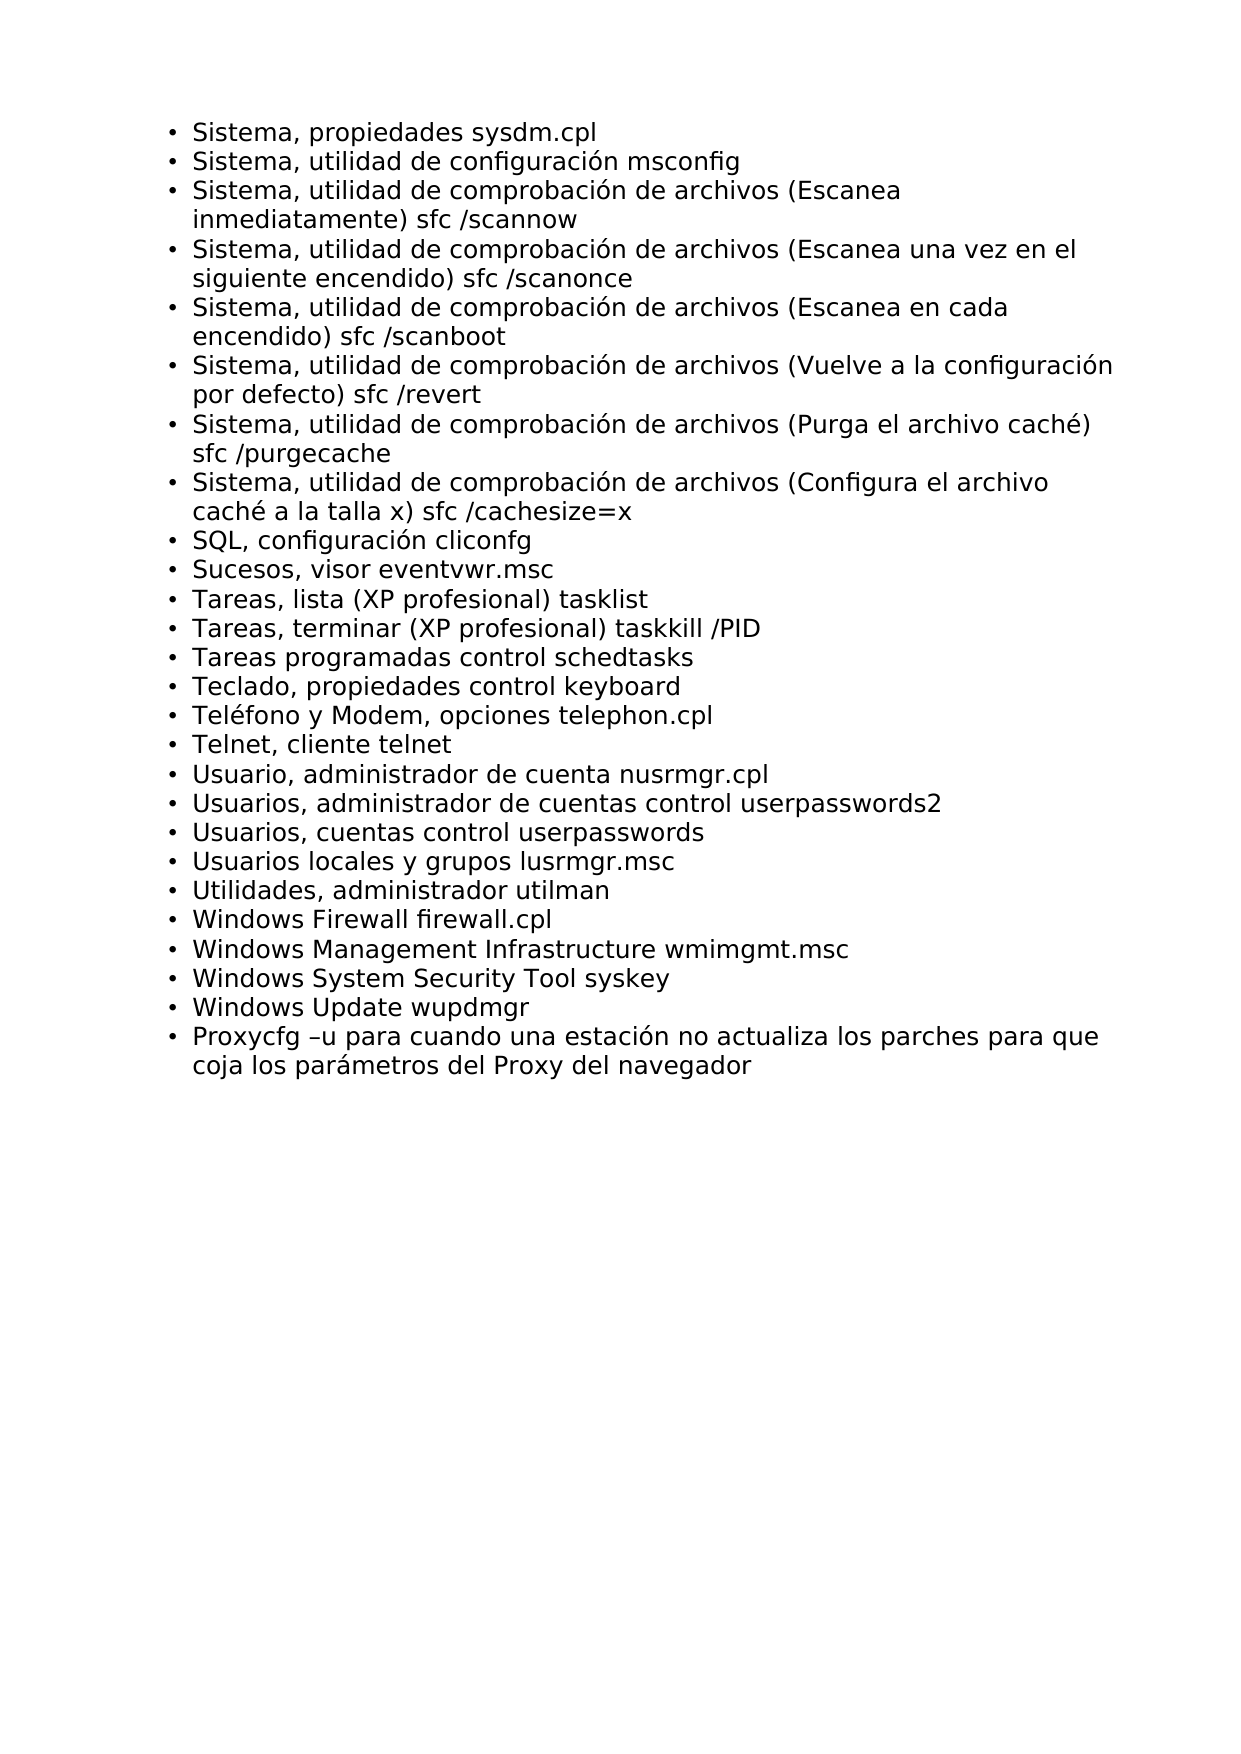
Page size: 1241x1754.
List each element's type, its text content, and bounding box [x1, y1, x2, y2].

list Usuarios, administrador de cuentas control userpasswords2 [177, 789, 1122, 818]
list Sistema, utilidad de comprobación de archivos (Configura el archivo caché a la talla x) sfc /cachesize=x [177, 468, 1122, 526]
list Utilidades, administrador utilman [177, 876, 1122, 906]
list Tareas, lista (XP profesional) tasklist [177, 585, 1122, 614]
list Tareas programadas control schedtasks [177, 643, 1122, 672]
list Sistema, utilidad de comprobación de archivos (Escanea una vez en el siguiente encendido) sfc /scanonce [177, 235, 1122, 293]
list Sistema, utilidad de comprobación de archivos (Purga el archivo caché) sfc /purgecache [177, 410, 1122, 468]
list Sistema, utilidad de comprobación de archivos (Escanea en cada encendido) sfc /scanboot [177, 293, 1122, 351]
list Teclado, propiedades control keyboard [177, 672, 1122, 701]
list Tareas, terminar (XP profesional) taskkill /PID [177, 614, 1122, 643]
list Sucesos, visor eventvwr.msc [177, 556, 1122, 585]
list Sistema, propiedades sysdm.cpl [177, 118, 1122, 147]
list Proxycfg –u para cuando una estación no actualiza los parches para que coja los parámetros del Proxy del navegador [177, 1022, 1122, 1081]
list Sistema, utilidad de comprobación de archivos (Escanea inmediatamente) sfc /scannow [177, 176, 1122, 235]
list Windows System Security Tool syskey [177, 964, 1122, 993]
list Windows Firewall firewall.cpl [177, 906, 1122, 935]
list Sistema, utilidad de comprobación de archivos (Vuelve a la configuración por defecto) sfc /revert [177, 351, 1122, 410]
list Telnet, cliente telnet [177, 731, 1122, 760]
list Usuario, administrador de cuenta nusrmgr.cpl [177, 760, 1122, 789]
list SQL, configuración cliconfg [177, 526, 1122, 556]
list Teléfono y Modem, opciones telephon.cpl [177, 701, 1122, 731]
list Windows Update wupdmgr [177, 993, 1122, 1022]
list Usuarios locales y grupos lusrmgr.msc [177, 847, 1122, 876]
list Usuarios, cuentas control userpasswords [177, 818, 1122, 847]
list Sistema, utilidad de configuración msconfig [177, 147, 1122, 176]
list Windows Management Infrastructure wmimgmt.msc [177, 935, 1122, 964]
